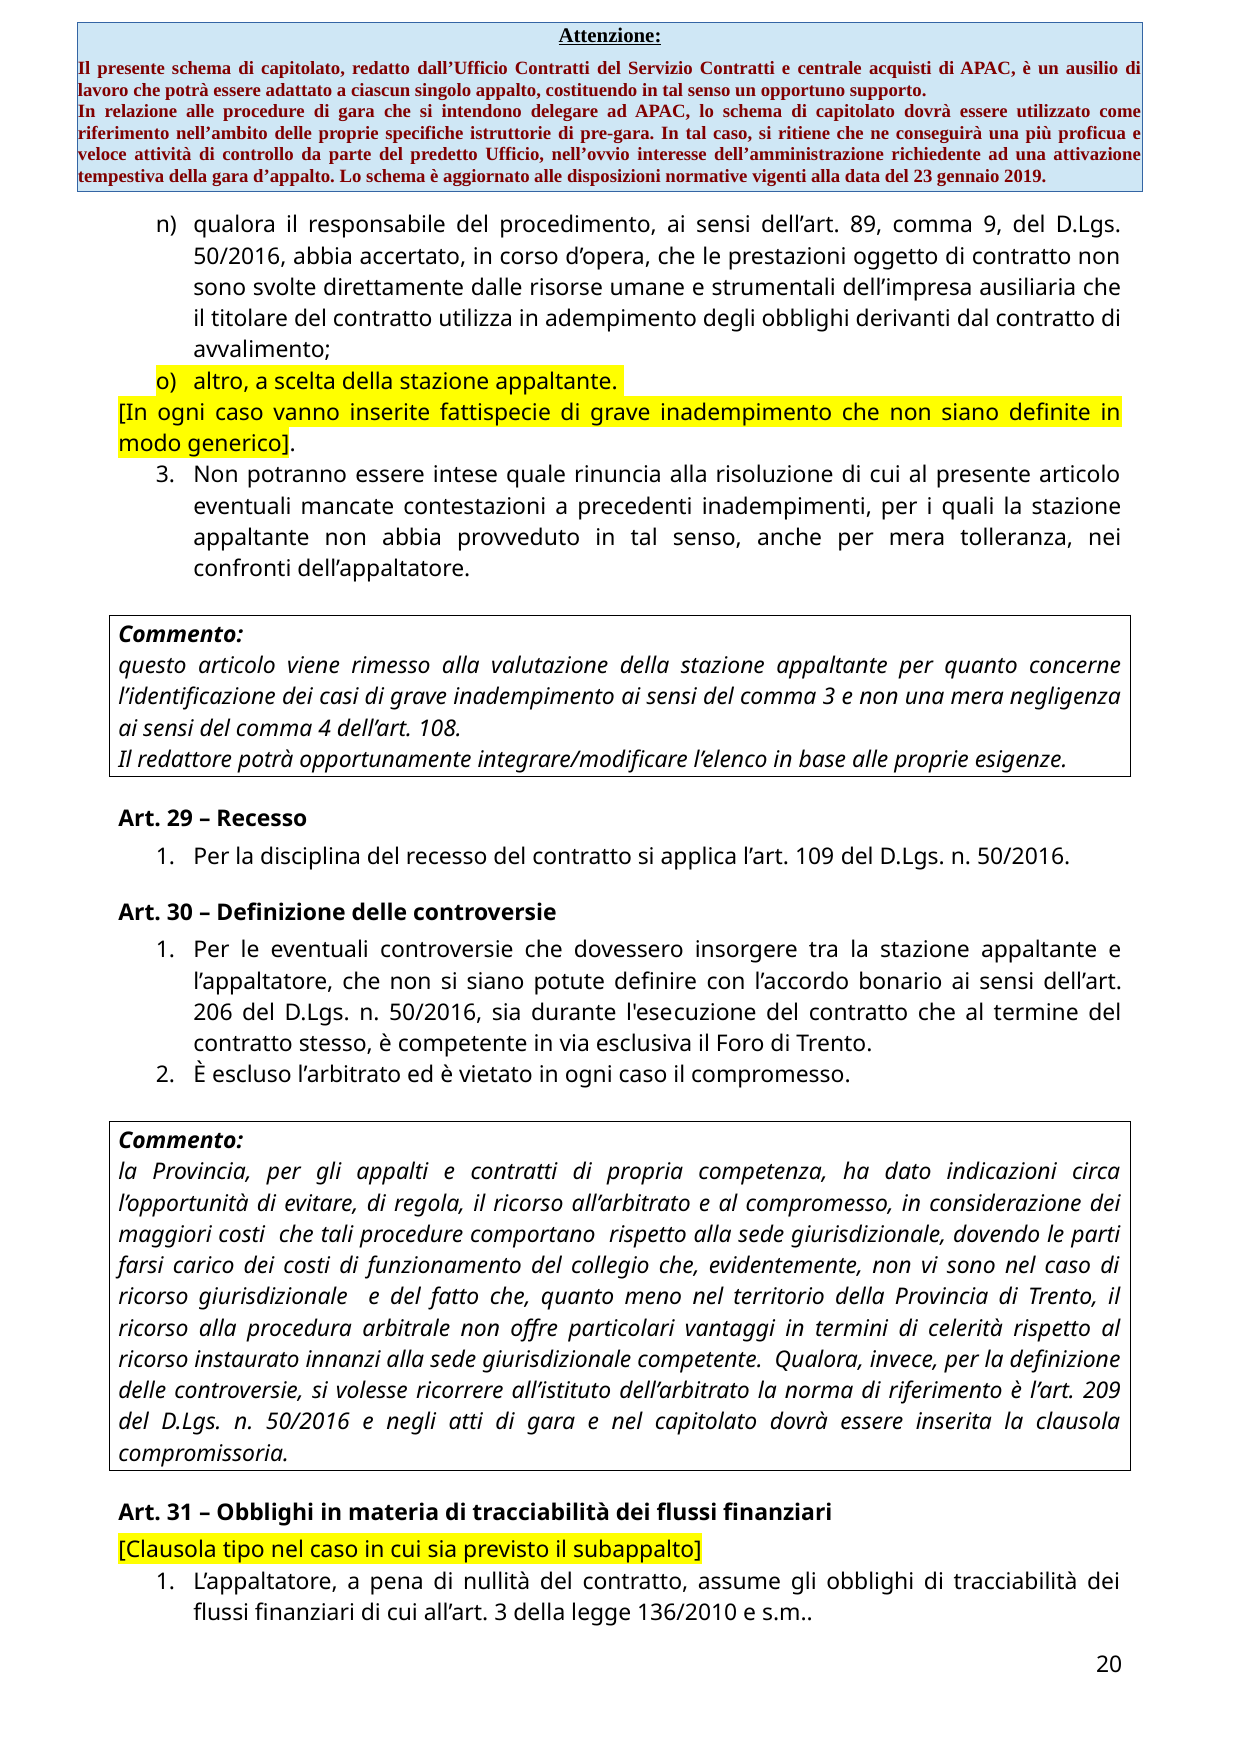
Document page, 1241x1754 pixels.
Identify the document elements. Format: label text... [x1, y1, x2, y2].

list qualora il responsabile del procedimento, ai sensi dell’art. 89, comma 9, del D.Lgs. 50/2016, abbia accertato, in corso d’opera, che le prestazioni oggetto di contratto non sono svolte direttamente dalle risorse umane e strumentali dell’impresa ausiliaria che il titolare del contratto utilizza in adempimento degli obblighi derivanti dal contratto di avvalimento; [156, 208, 1122, 364]
list L’appaltatore, a pena di nullità del contratto, assume gli obblighi di tracciabilità dei flussi finanziari di cui all’art. 3 della legge 136/2010 e s.m.. [156, 1564, 1122, 1627]
list È escluso l’arbitrato ed è vietato in ogni caso il compromesso. [156, 1058, 1122, 1089]
subtitle Art. 31 – Obblighi in materia di tracciabilità dei flussi finanziari [118, 1496, 1122, 1527]
text questo articolo viene rimesso alla valutazione della stazione appaltante per quanto concerne l’identificazione dei casi di grave inadempimento ai sensi del comma 3 e non una mera negligenza ai sensi del comma 4 dell’art. 108. [118, 649, 1122, 739]
text [Clausola tipo nel caso in cui sia previsto il subappalto] [118, 1533, 1122, 1564]
list Per le eventuali controversie che dovessero insorgere tra la stazione appaltante e l’appaltatore, che non si siano potute definire con l’accordo bonario ai sensi dell’art. 206 del D.Lgs. n. 50/2016, sia durante l'esecuzione del contratto che al termine del contratto stesso, è competente in via esclusiva il Foro di Trento. [156, 933, 1122, 1058]
list Non potranno essere intese quale rinuncia alla risoluzione di cui al presente articolo eventuali mancate contestazioni a precedenti inadempimenti, per i quali la stazione appaltante non abbia provveduto in tal senso, anche per mera tolleranza, nei confronti dell’appaltatore. [156, 458, 1122, 583]
list Per la disciplina del recesso del contratto si applica l’art. 109 del D.Lgs. n. 50/2016. [156, 839, 1122, 871]
subtitle Art. 30 – Definizione delle controversie [118, 896, 1122, 927]
text Commento: [110, 616, 1130, 649]
list altro, a scelta della stazione appaltante. [156, 364, 1122, 396]
list Commento: [110, 1122, 1130, 1152]
list [In ogni caso vanno inserite fattispecie di grave inadempimento che non siano definite in modo generico]. [118, 396, 1122, 458]
text Il redattore potrà opportunamente integrare/modificare l’elenco in base alle proprie esigenze. [110, 739, 1130, 776]
list la Provincia, per gli appalti e contratti di propria competenza, ha dato indicazioni circa l’opportunità di evitare, di regola, il ricorso all’arbitrato e al compromesso, in considerazione dei maggiori costi che tali procedure comportano rispetto alla sede giurisdizionale, dovendo le parti farsi carico dei costi di funzionamento del collegio che, evidentemente, non vi sono nel caso di ricorso giurisdizionale e del fatto che, quanto meno nel territorio della Provincia di Trento, il ricorso alla procedura arbitrale non offre particolari vantaggi in termini di celerità rispetto al ricorso instaurato innanzi alla sede giurisdizionale competente. Qualora, invece, per la definizione delle controversie, si volesse ricorrere all’istituto dell’arbitrato la norma di riferimento è l’art. 209 del D.Lgs. n. 50/2016 e negli atti di gara e nel capitolato dovrà essere inserita la clausola compromissoria. [110, 1152, 1130, 1470]
subtitle Art. 29 – Recesso [118, 802, 1122, 833]
